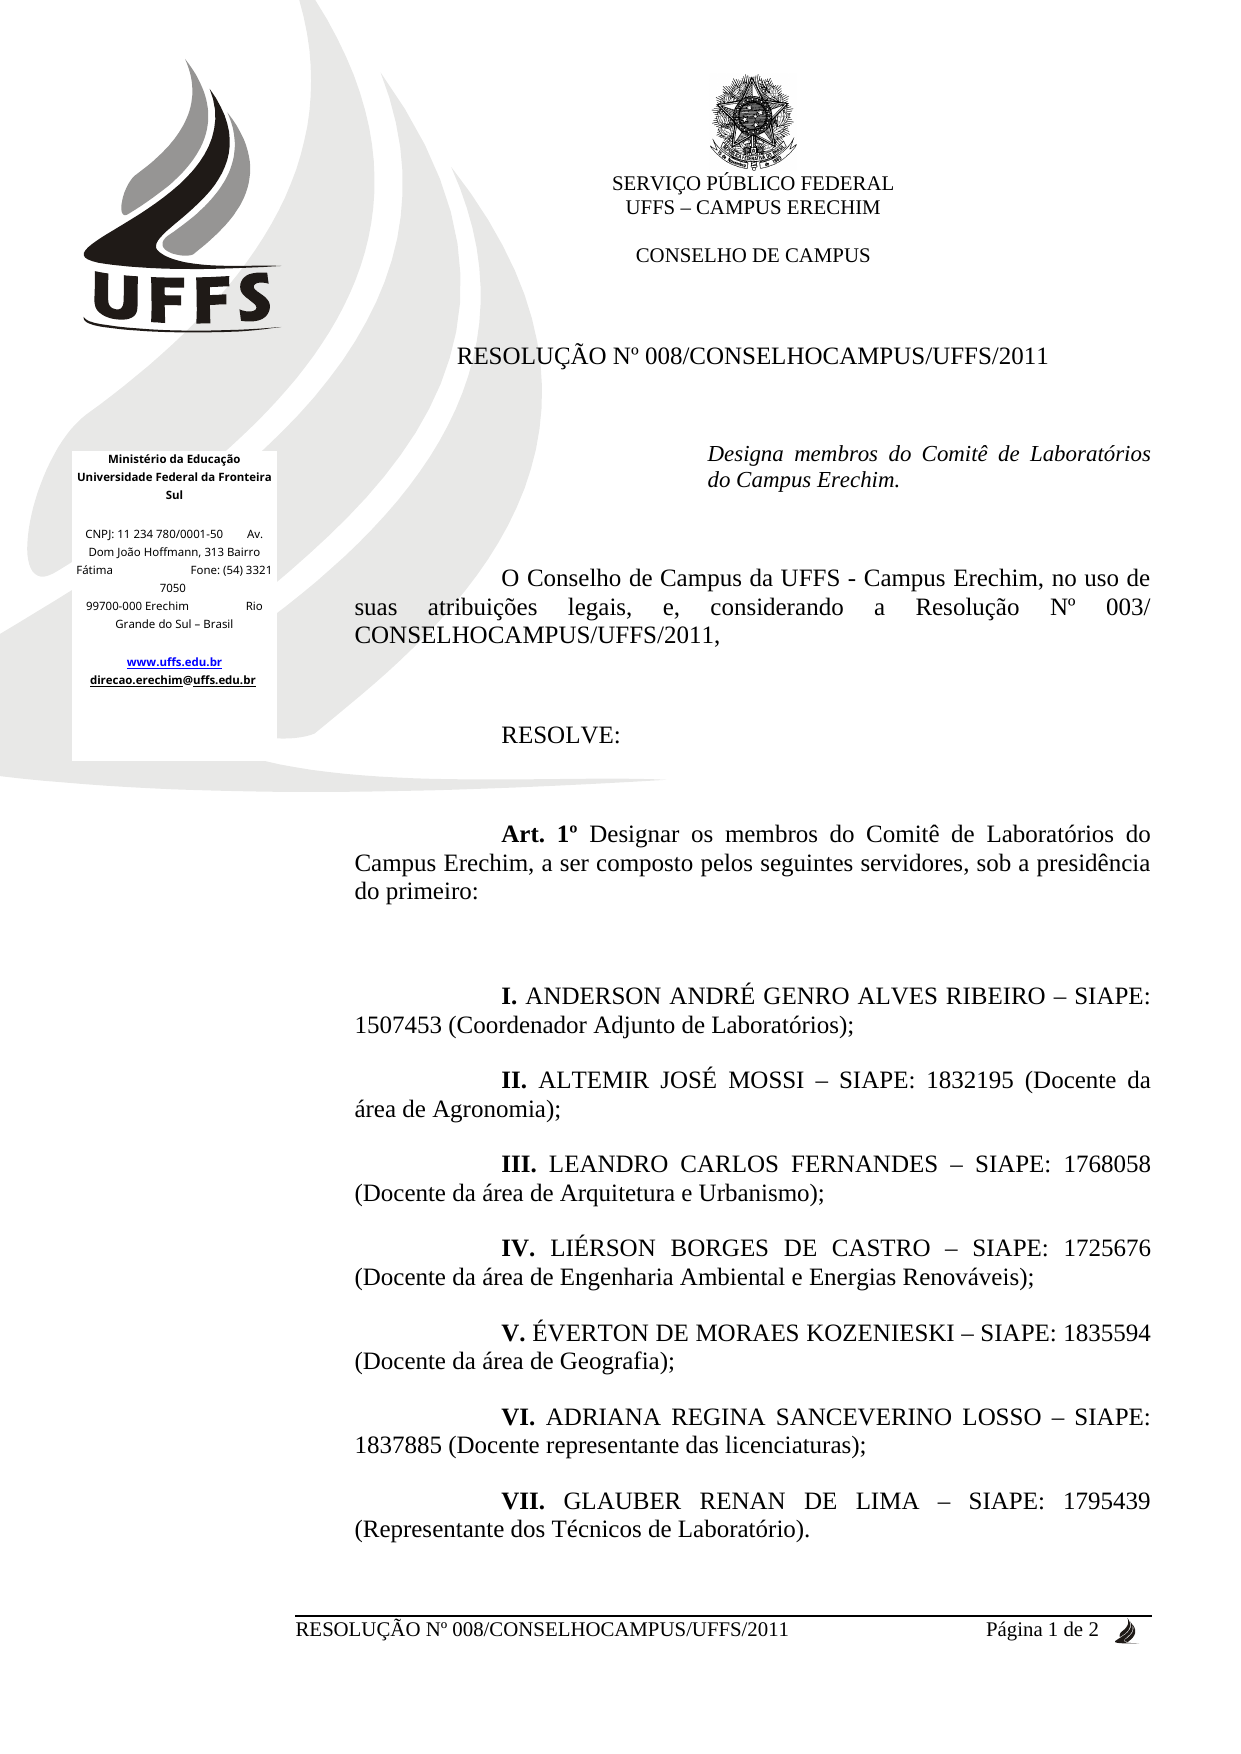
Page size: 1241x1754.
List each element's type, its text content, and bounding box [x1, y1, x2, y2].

text III. LEANDRO CARLOS FERNANDES – SIAPE: 1768058 (Docente da área de Arquitetura e Urbanismo); [354, 1149, 1152, 1207]
text V. ÉVERTON DE MORAES KOZENIESKI – SIAPE: 1835594 (Docente da área de Geografia); [354, 1318, 1152, 1375]
text IV. LIÉRSON BORGES DE CASTRO – SIAPE: 1725676 (Docente da área de Engenharia Ambiental e Energias Renováveis); [354, 1233, 1152, 1291]
text O Conselho de Campus da UFFS - Campus Erechim, no uso de suas atribuições legais, e, considerando a Resolução Nº 003/ CONSELHOCAMPUS/UFFS/2011, [414, 563, 1152, 649]
text I. ANDERSON ANDRÉ GENRO ALVES RIBEIRO – SIAPE: 1507453 (Coordenador Adjunto de Laboratórios); [354, 981, 1152, 1039]
text VII. GLAUBER RENAN DE LIMA – SIAPE: 1795439 (Representante dos Técnicos de Laboratório). [354, 1486, 1152, 1543]
text Designa membros do Comitê de Laboratórios do Campus Erechim. [707, 440, 1152, 493]
text VI. ADRIANA REGINA SANCEVERINO LOSSO – SIAPE: 1837885 (Docente representante das licenciaturas); [354, 1402, 1152, 1459]
text RESOLUÇÃO Nº 008/CONSELHOCAMPUS/UFFS/2011 [538, 341, 1152, 369]
text RESOLVE: [354, 720, 1152, 748]
text II. ALTEMIR JOSÉ MOSSI – SIAPE: 1832195 (Docente da área de Agronomia); [354, 1065, 1152, 1123]
text Art. 1º Designar os membros do Comitê de Laboratórios do Campus Erechim, a ser composto pelos seguintes servidores, sob a presidência do primeiro: [354, 819, 1152, 905]
